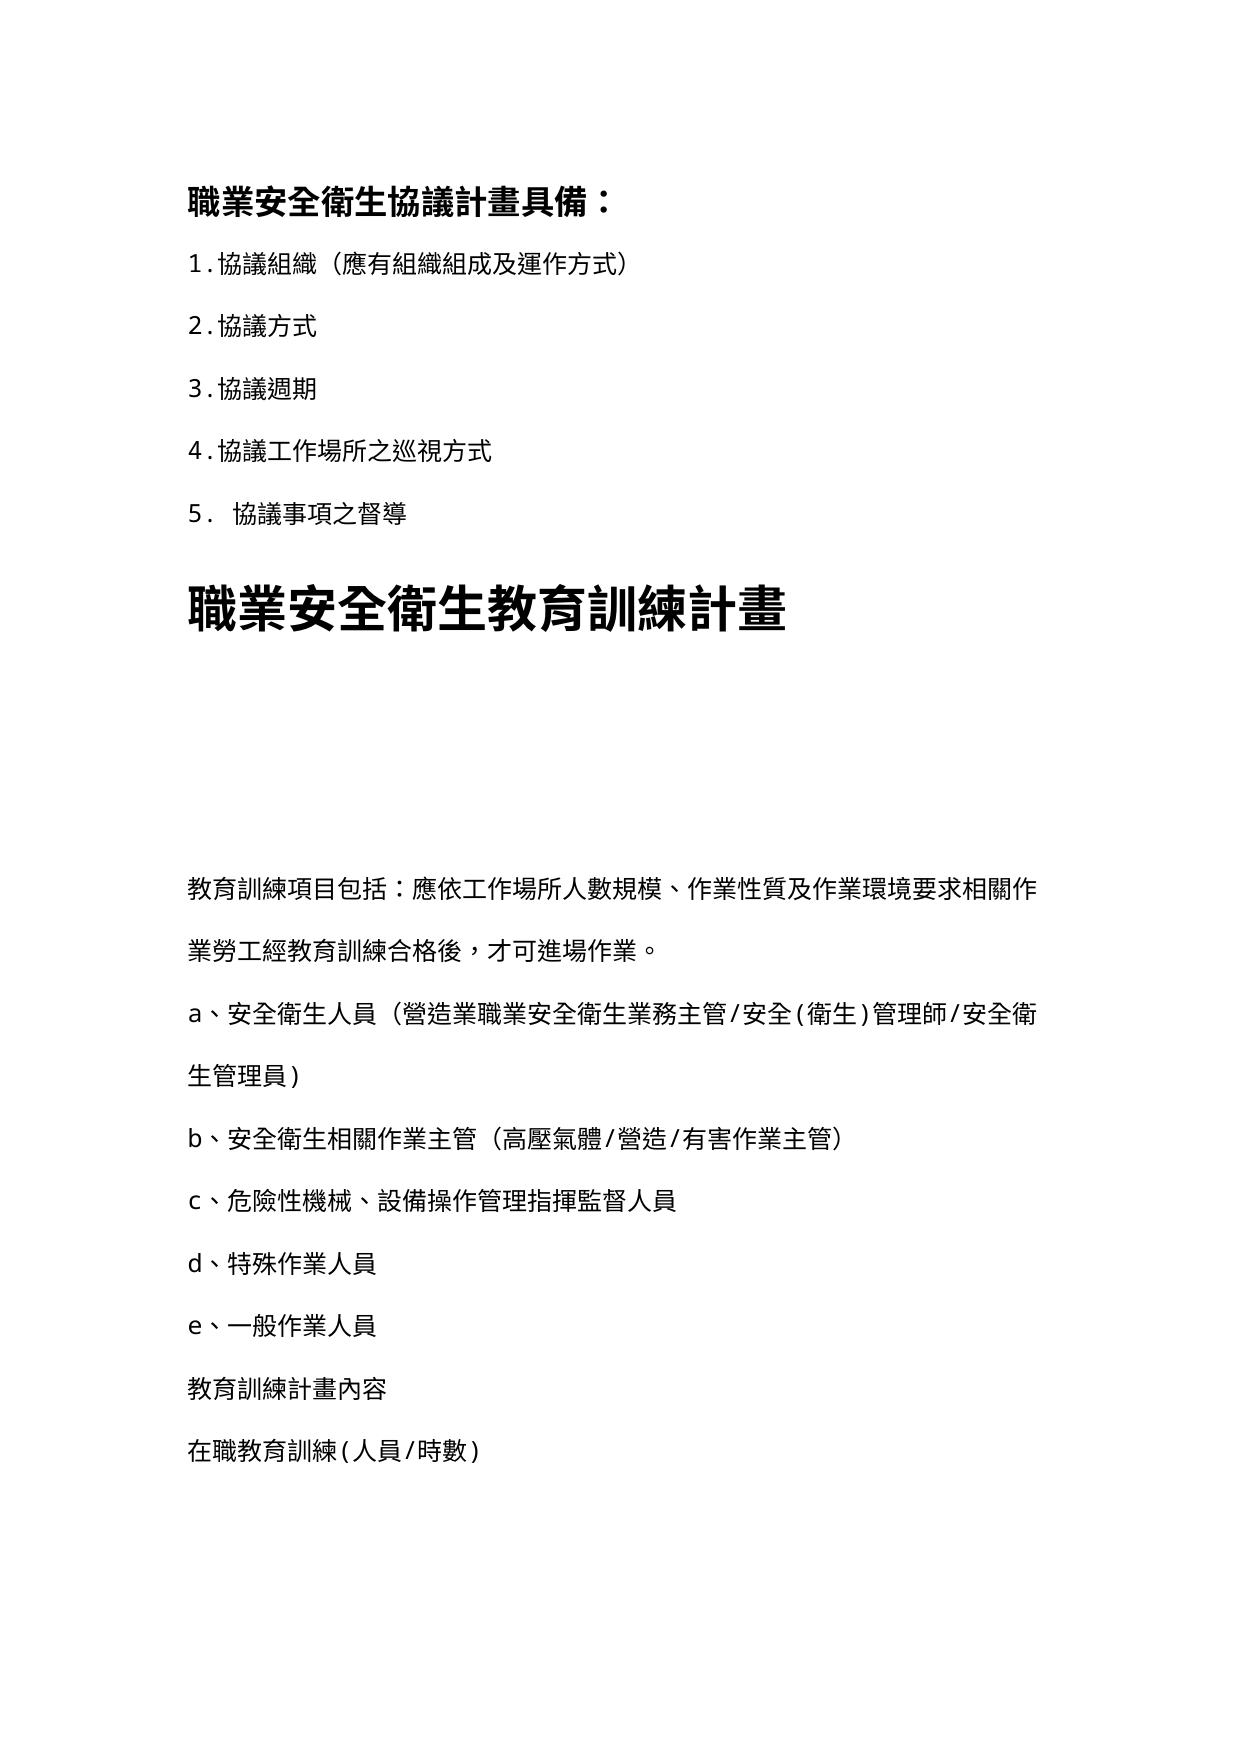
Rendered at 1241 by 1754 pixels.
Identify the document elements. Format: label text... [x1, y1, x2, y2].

text 4.協議工作場所之巡視方式 [187, 408, 1053, 471]
text b、安全衛生相關作業主管（高壓氣體/營造/有害作業主管） [187, 1096, 1053, 1158]
text 職業安全衛生協議計畫具備： [187, 158, 1053, 221]
text d、特殊作業人員 [187, 1221, 1053, 1283]
text c、危險性機械、設備操作管理指揮監督人員 [187, 1158, 1053, 1221]
text a、安全衛生人員（營造業職業安全衛生業務主管/安全(衛生)管理師/安全衛生管理員) [187, 971, 1053, 1096]
text 5. 協議事項之督導 [187, 471, 1053, 533]
subtitle 職業安全衛生教育訓練計畫 [187, 533, 1053, 658]
text 教育訓練項目包括：應依工作場所人數規模、作業性質及作業環境要求相關作業勞工經教育訓練合格後，才可進場作業。 [187, 846, 1053, 971]
text 教育訓練計畫內容 [187, 1346, 1053, 1408]
text e、一般作業人員 [187, 1283, 1053, 1346]
text 1.協議組織（應有組織組成及運作方式） [187, 221, 1053, 283]
text 在職教育訓練(人員/時數) [187, 1408, 1053, 1471]
text 2.協議方式 [187, 283, 1053, 346]
text 3.協議週期 [187, 346, 1053, 408]
